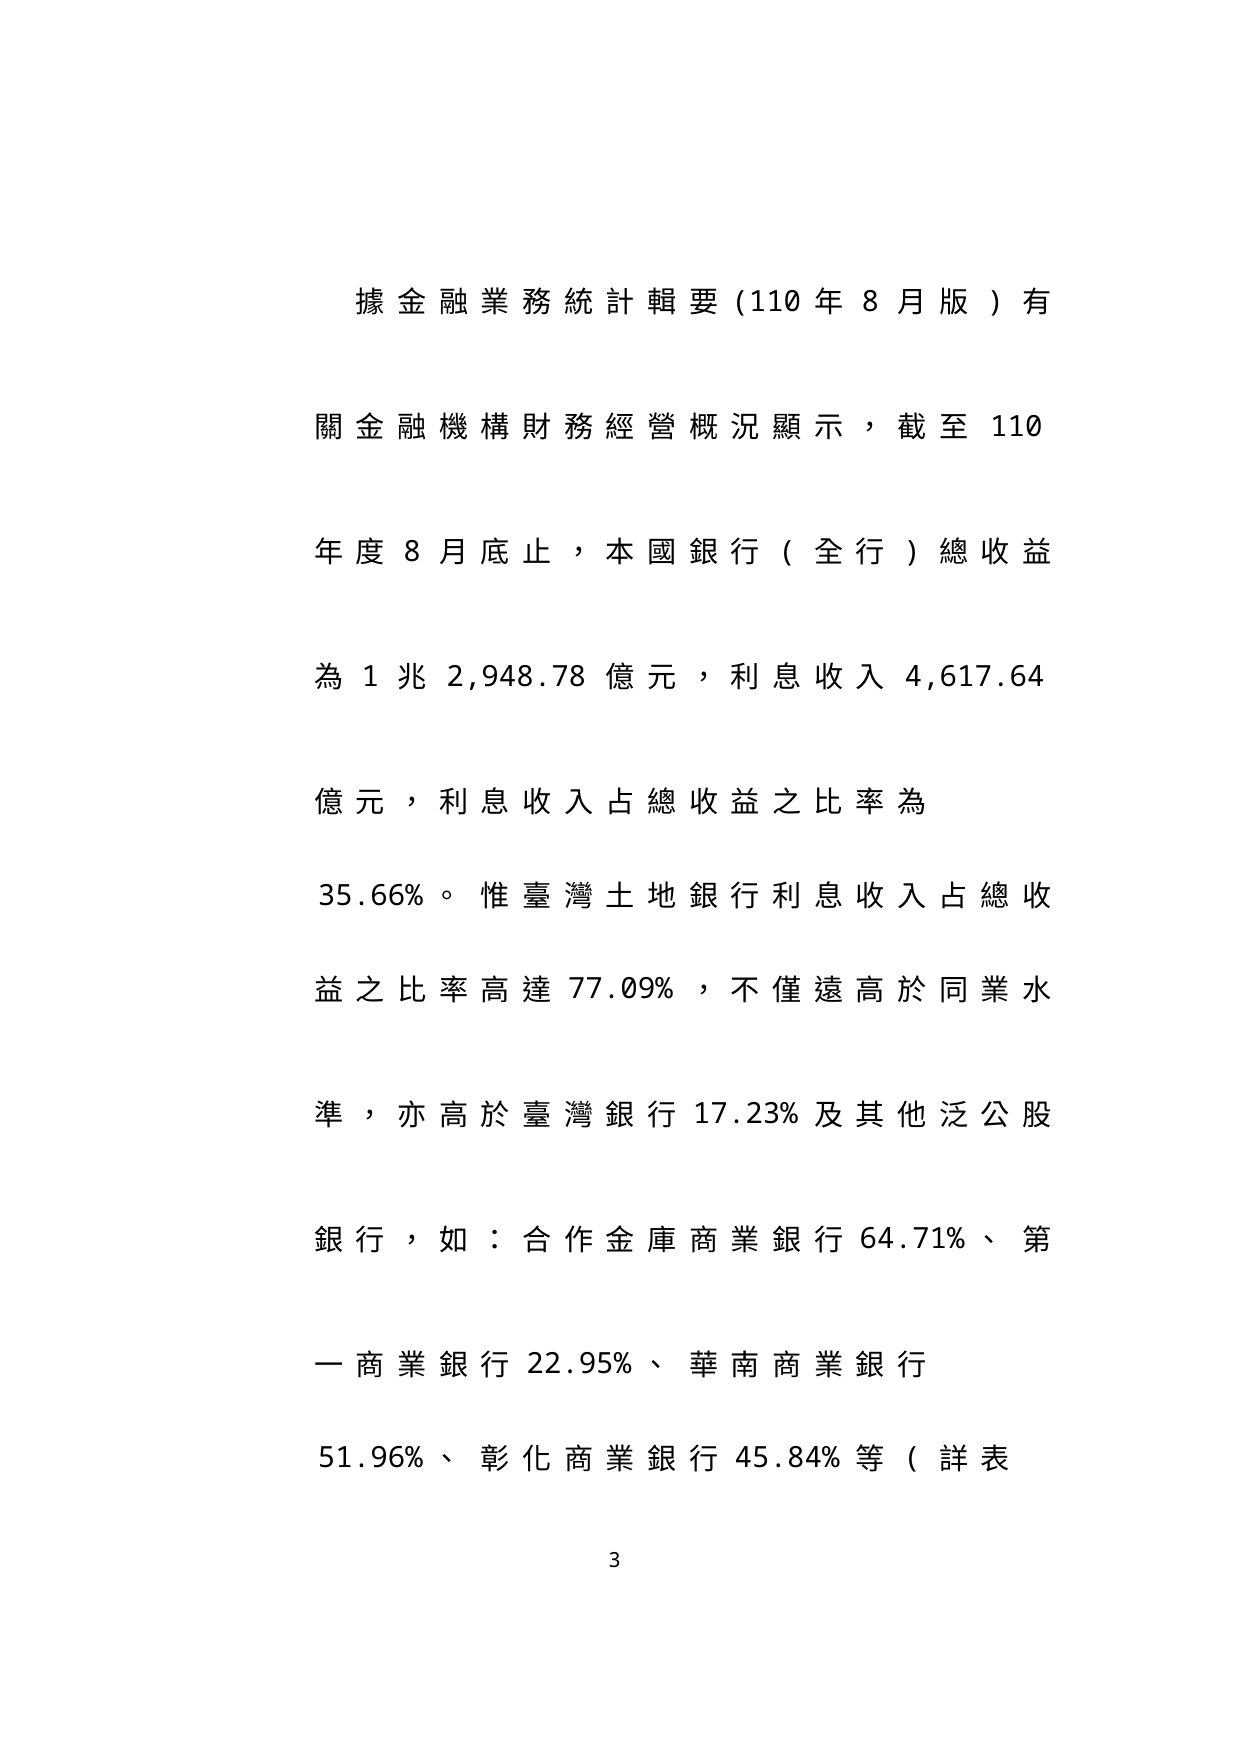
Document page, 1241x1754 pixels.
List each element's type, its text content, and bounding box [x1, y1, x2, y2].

text 據金融業務統計輯要(110年8月版)有關金融機構財務經營概況顯示，截至110年度8月底止，本國銀行(全行)總收益為1兆2,948.78億元，利息收入4,617.64億元，利息收入占總收益之比率為35.66%。惟臺灣土地銀行利息收入占總收益之比率高達77.09%，不僅遠高於同業水準，亦高於臺灣銀行17.23%及其他泛公股銀行，如：合作金庫商業銀行64.71%、第一商業銀行22.95%、華南商業銀行51.96%、彰化商業銀行45.84%等(詳表 [271, 227, 1058, 1477]
